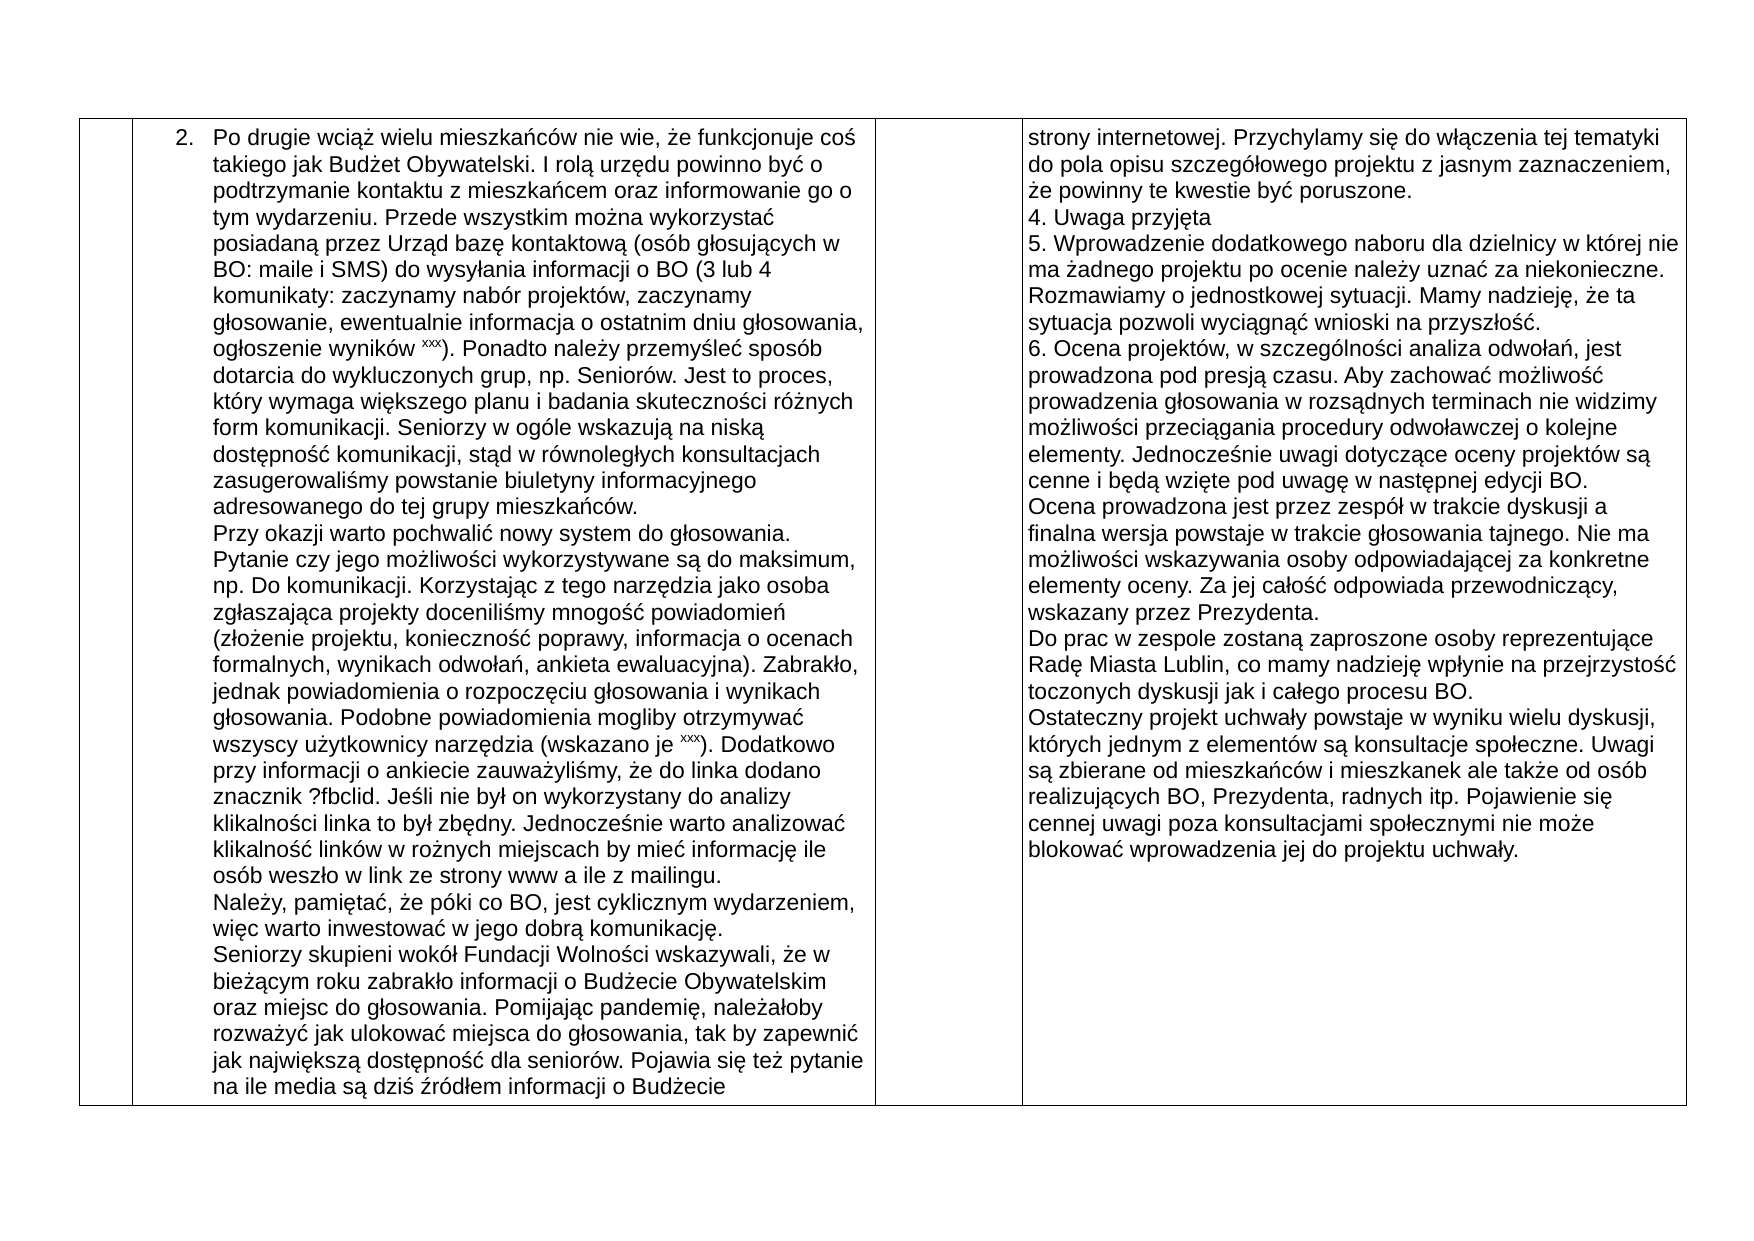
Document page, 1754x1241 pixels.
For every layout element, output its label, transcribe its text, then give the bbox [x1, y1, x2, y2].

table_cell strony internetowej. Przychylamy się do włączenia tej tematyki do pola opisu szczegółowego projektu z jasnym zaznaczeniem, że powinny te kwestie być poruszone. 4. Uwaga przyjęta 5. Wprowadzenie dodatkowego naboru dla dzielnicy w której nie ma żadnego projektu po ocenie należy uznać za niekonieczne. Rozmawiamy o jednostkowej sytuacji. Mamy nadzieję, że ta sytuacja pozwoli wyciągnąć wnioski na przyszłość. 6. Ocena projektów, w szczególności analiza odwołań, jest prowadzona pod presją czasu. Aby zachować możliwość prowadzenia głosowania w rozsądnych terminach nie widzimy możliwości przeciągania procedury odwoławczej o kolejne elementy. Jednocześnie uwagi dotyczące oceny projektów są cenne i będą wzięte pod uwagę w następnej edycji BO. Ocena prowadzona jest przez zespół w trakcie dyskusji a finalna wersja powstaje w trakcie głosowania tajnego. Nie ma możliwości wskazywania osoby odpowiadającej za konkretne elementy oceny. Za jej całość odpowiada przewodniczący, wskazany przez Prezydenta. Do prac w zespole zostaną zaproszone osoby reprezentujące Radę Miasta Lublin, co mamy nadzieję wpłynie na przejrzystość toczonych dyskusji jak i całego procesu BO. Ostateczny projekt uchwały powstaje w wyniku wielu dyskusji, których jednym z elementów są konsultacje społeczne. Uwagi są zbierane od mieszkańców i mieszkanek ale także od osób realizujących BO, Prezydenta, radnych itp. Pojawienie się cennej uwagi poza konsultacjami społecznymi nie może blokować wprowadzenia jej do projektu uchwały. [1023, 119, 1686, 1105]
table_cell [80, 119, 132, 1105]
table_cell Na wstępie pragniemy zauważyć, że Budżet Obywatelski w ostatnich latach traci wiarygodność. Tegoroczny bojkot głosowania jest tego najlepszym przykładem. Mieszkańcy są zawiedzeni, że po głosowaniu projekty nie są realizowane i nie ma informacji co się dzieje z projektem. W pierwszej kolejności należałoby postawić na odbudowanie tej wiarygodności, co wydaje się stosunkowo łatwe. Proponujemy by w regulaminie zapisać, że raz na kwartał podaje się do publicznej wiadomości informacje o stanie realizacji projektów z Budżetu Obywatelskiego z danego roku. Fantastycznie, gdyby była to konferencja prasowa a nie tylko sprawozdanie zamieszczone na stronie www. Po pierwsze pozwoli to na pokazanie postępów przy realizacji projektów, po drugie będzie okazją do wyjaśnienia opóźnień. Na pewno zostanie to przez mieszkańców lepiej przyjęte niż brak, często, jakiejkolwiek informacji. Po drugie wciąż wielu mieszkańców nie wie, że funkcjonuje coś takiego jak Budżet Obywatelski. I rolą urzędu powinno być o podtrzymanie kontaktu z mieszkańcem oraz informowanie go o tym wydarzeniu. Przede wszystkim można wykorzystać posiadaną przez Urząd bazę kontaktową (osób głosujących w BO: maile i SMS) do wysyłania informacji o BO (3 lub 4 komunikaty: zaczynamy nabór projektów, zaczynamy głosowanie, ewentualnie informacja o ostatnim dniu głosowania, ogłoszenie wyników xxx). Ponadto należy przemyśleć sposób dotarcia do wykluczonych grup, np. Seniorów. Jest to proces, który wymaga większego planu i badania skuteczności różnych form komunikacji. Seniorzy w ogóle wskazują na niską dostępność komunikacji, stąd w równoległych konsultacjach zasugerowaliśmy powstanie biuletyny informacyjnego adresowanego do tej grupy mieszkańców. Przy okazji warto pochwalić nowy system do głosowania. Pytanie czy jego możliwości wykorzystywane są do maksimum, np. Do komunikacji. Korzystając z tego narzędzia jako osoba zgłaszająca projekty doceniliśmy mnogość powiadomień (złożenie projektu, konieczność poprawy, informacja o ocenach formalnych, wynikach odwołań, ankieta ewaluacyjna). Zabrakło, jednak powiadomienia o rozpoczęciu głosowania i wynikach głosowania. Podobne powiadomienia mogliby otrzymywać wszyscy użytkownicy narzędzia (wskazano je xxx). Dodatkowo przy informacji o ankiecie zauważyliśmy, że do linka dodano znacznik ?fbclid. Jeśli nie był on wykorzystany do analizy klikalności linka to był zbędny. Jednocześnie warto analizować klikalność linków w rożnych miejscach by mieć informację ile osób weszło w link ze strony www a ile z mailingu. Należy, pamiętać, że póki co BO, jest cyklicznym wydarzeniem, więc warto inwestować w jego dobrą komunikację. Seniorzy skupieni wokół Fundacji Wolności wskazywali, że w bieżącym roku zabrakło informacji o Budżecie Obywatelskim oraz miejsc do głosowania. Pomijając pandemię, należałoby rozważyć jak ulokować miejsca do głosowania, tak by zapewnić jak największą dostępność dla seniorów. Pojawia się też pytanie na ile media są dziś źródłem informacji o Budżecie Obywatelskim? Media przechodzą do generowania coraz większej ilości newsów, stąd łatwo przegapić istotne informacje. Budowanie własnego kanału komunikacji byłoby tutaj dobrym rozwiązaniem. Powyższa uwaga dotyczy kwestii technicznych i dobrych praktyk, i nie powinna być normowania w regulaminie. W kwestii zgłaszania projektów postulujemy usunąć z formularza projektu opis dot. ogólnodostępności, natomiast szczegółowy opis projektu pozostawić jako opcjonalny. Postulat ten wynika z faktu, że ogólnodostępność większości projektów jest rozumiana sama przez się a czasem stwarza autorom projektów problem co tu wpisać. Projektowanie uniwersalne jest zaś wymogiem ustawowym. Ewentualnie miejsce na opis tego można zawrzeć w polu opisu szczegółowego lub uznać to pole za fakultatywne. Opisy wielu projektów stają się też coraz bardziej lakoniczne, stąd problem co tu napisać w obowiązkowym szczegółowym opisie. Postulujemy wykreślenie zapisu, że projekt ogólnomiejski inwestycyjny to projekt obejmujący dwie dzielnice. Zapis taki w obecnej formie nie ma uzasadnienia. Zwycięski projekt tegorocznej edycji jest ogólnomiejski, choć 99,98% środków zostanie wydane w obrębie jednej dzielnicy! Nie mniej z punktu widzenia mieszkańców to projekt, z którego skorzystają mieszkańcy każdej z dzielnic (i to nie potencjalnie a realnie). Wydaje się, że dookreślanie obecnego zapisu (np. W jednej dzielnicy nie można wydać więcej niż 50%) przyniesie więcej szkody niż pożytku (utrudniając realizację projektów w jednym miejscu, z którego korzystają mieszkańcy kilku dzielnic, problem dotyka szczególnie infrastruktury rekreacyjnej). Naszym zdaniem lepiej pozostawić rozstrzyganie zespołowi oceniającemu i Prezydentowi czy dany projekt spełnia kryterium oddziaływania wykraczającego poza obszar jednej dzielnicy. Pozostawienie miękkiej definicji i ostatecznego rozstrzygnięcia w rękach prezydenta wydaje się optymalnym rozwiązaniem. Bieżący rok przyniósł smutną sytuację, gdy na jednej z dzielnic nie poddano żadnego projektu głosowaniu. Naszym zdaniem to sytuacja, w której mieszkańcy mogą się czuć poszkodowani. Dlatego postulujemy przewidzenie procedury naboru uzupełniającego, trwającego 3 dni, i 7 dni na ocenę formalną i kolejne 3 dni na odwołanie. Pozwoli to zminimalizować ryzyko braku projektu w którejś dzielnicy, jednocześnie nie wydłuża znacząco całego procesu. W kwestii oceny projektów musimy pochwalić tegoroczne podejście do ogólnodostępności projektu, poprawę sposobu weryfikacji działek (zdaje się, że był to pierwszy raz, gdy weryfikowano projekty pod kątem postępowań zwrotowych). Niestety mamy też poważne zastrzeżenia. Po pierwsze w bieżącym roku okazało się, że po negatywnej ocenie i złożeniu przez autora odwołania urzędnicy ponownie odnosili się do projektu, podając już inne argumenty niż pierwotnie. W takiej sytuacji karygodne jest uniemożliwienie autorowi poznania nowych argumentów i odniesienia się do nich. Ponadto w tym roku bardzo wiele negatywnych ocen było niezgodnych z prawdą. Przykładowo projekty dot. Instalacji artystycznych w pasie drogowym oceniono negatywnie, bo ustawa o drogach publicznych takich nie przewiduje. Nie zagłębiając się w meandry prawa: Maszt Niepodległości czy studnia na Placu Łokietka, to pierwsze z brzegu przykłady, że da się. Szerzej problem opisaliśmy w artykule na Jawnym Lublinie. Taki sposób oceniania projektów nie buduje ani wiarygodności urzędu, ani zaufania do Budżetu Obywatelskiego. Ponadto wskazać należy, że bardzo wiele projektów odrzucono z powodu nieprzewidzianego w regulaminie. Przykładowo projekt kontynuacji Szpilkostrady odrzucono z powodu braku możliwości kontynuowania czegoś co nie powstało. Projekt Ławki do karmienia i przewijania dzieci odrzucono, bo nie przewidywał konkretnych lokalizacji, choć wskazywał, że będą to lokalizacje na działkach miejskich, czyli był zgodny z regulaminem. W związku z powyższym postulujemy zapisy: - jawności wszystkich ocen wydawanych przez członków zespołu oceniającego, wraz z podaniem imienia i nazwiska osoby oceniającej. Informacje te powinny być opublikowane najpóźniej w dniu ogłoszenia wyników oceny formalnej, - umożliwienie włączenia do prac zespołu oceniającego mężów zaufania – obserwatorów delegowanych przez autorów projektów (na wzór wyborów parlamentarnych), - w przypadku zmiany uzasadnienia oceny negatywnej umożliwienia złożenia autorowi złożenia ponownego odwołania. Po drugie dostrzegliśmy bardzo biurokratyczne podejście do sposobu weryfikowania możliwości realizacji projektu na danej działce. Zdarzały się sytuacje, gdy autor wskazywał jedną z kilku działek miejskich leżących koło siebie. Okazywało się, że na tej działce akurat projektu zrealizować nie można (czego autor w prosty sposób nie mógł się dowiedzieć). Urzędnicy nie podejmowali jednak próby wskazywania innej działki (często sąsiadującej). Tak biurokratyczna postawa nie budzi zaufania ani do urzędników, ani do Budżetu Obywatelskiego. Nie wiemy z czego wynika taki sposób działania urzędników. Być może wynika to z przyczyn organizacyjnych, np. dodatkowego obciążenie danego pracownika Budżetem Obywatelskim, za co nie otrzymuje on dodatkowego wynagrodzenia (w związku z wykonywaniem pewnej dodatkowej pracy, leżącej poza zakresem jego kompetencji, wymagający zmiany sposobu postępowania itd.) Pozytywnie oceniamy wprowadzone już zapisy dot. małych list poparcia, czy zwiększenia liczby głosów do dwóch. Na plus zaliczamy też nowy system do głosowania, wraz z bardzo ciekawymi statystykami, które są generowane automatycznie. Znajdują się tam zresztą wskazówki, w którą stronę mogą regulacje BO (przykładowo prawie 40% głosów oddano w ostatnie dwa dni głosowania). Miło nas zaskoczyła informacja o powstających filmach promujących zwycięskie projektu z BO2021. Fantastycznie było by zobaczyć podobny film podsumowujący realizację BO2021. Na koniec jeszcze kilka luźnych przemyśleń. Dużym problemem BO są niezrealizowane projekty. Należałoby jak najszybciej zakomunikować co się stało i co się stanie z tymi projektami. Przydałaby się także pogłębiona ewaluacja całego procesu, także pod kątem tego, czy mieszkańcy wiedzą o BO (aktualna ankieta dociera głównie do osób, które brały udział w BO). Ostatnimi czasy coraz częściej słychać także głosy, że w BO jest ciągle to samo: parkingi, chodniki, aktywność sportowa, zwierzęta. Ciężko powiedzieć na ile to wiarygodna opinia, bo choć tegoroczny budżet miał kilka innowacyjnych pomysłów to żaden nie został wybrany. Mając na uwadze, że poprzednia uchwała była czterokrotnie zmieniana, i nie doczekała się tekstu jednolitego, to w przypadku jej kolejnej zmiany warto wydać tekst jednolity równocześnie z jej podjęciem. Na koniec wnosimy by projekt uchwały przedstawiony Radzie Miasta po konsultacjach społecznych, nie zawierał zmian, które nie były poruszane w czasie trwania konsultacji społecznych (a będących wynikiem wewnątrz urzędowych analiz). [133, 119, 875, 1105]
table_cell [876, 119, 1022, 1105]
